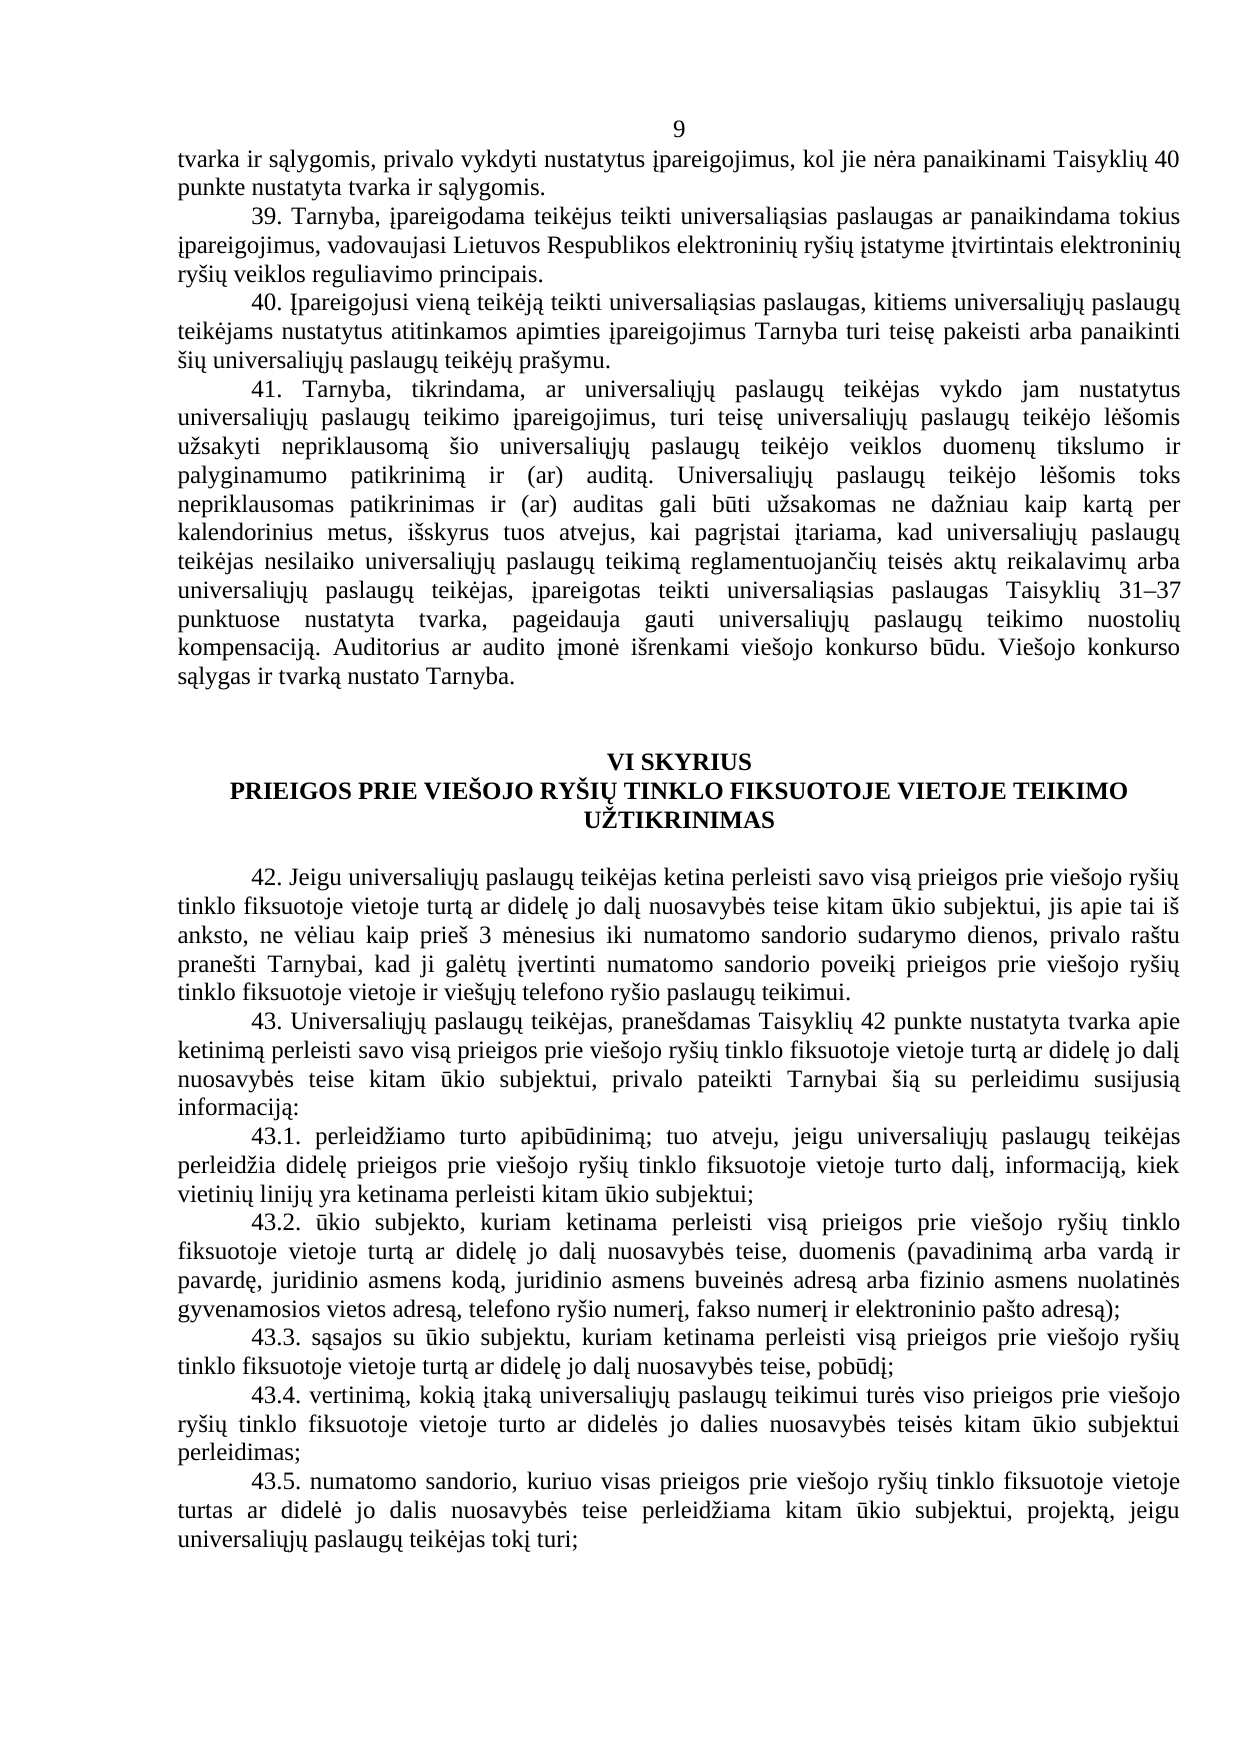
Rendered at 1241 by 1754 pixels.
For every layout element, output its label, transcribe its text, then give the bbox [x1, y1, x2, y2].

text 43.4. vertinimą, kokią įtaką universaliųjų paslaugų teikimui turės viso prieigos prie viešojo ryšių tinklo fiksuotoje vietoje turto ar didelės jo dalies nuosavybės teisės kitam ūkio subjektui perleidimas; [177, 1380, 1181, 1466]
text 43.5. numatomo sandorio, kuriuo visas prieigos prie viešojo ryšių tinklo fiksuotoje vietoje turtas ar didelė jo dalis nuosavybės teise perleidžiama kitam ūkio subjektui, projektą, jeigu universaliųjų paslaugų teikėjas tokį turi; [177, 1466, 1181, 1552]
text tvarka ir sąlygomis, privalo vykdyti nustatytus įpareigojimus, kol jie nėra panaikinami Taisyklių 40 punkte nustatyta tvarka ir sąlygomis. [177, 144, 1181, 201]
text PRIEIGOS PRIE VIEŠOJO RYŠIŲ TINKLO FIKSUOTOJE VIETOJE TEIKIMO UŽTIKRINIMAS [177, 776, 1181, 834]
text 43.3. sąsajos su ūkio subjektu, kuriam ketinama perleisti visą prieigos prie viešojo ryšių tinklo fiksuotoje vietoje turtą ar didelę jo dalį nuosavybės teise, pobūdį; [177, 1322, 1181, 1380]
text 40. Įpareigojusi vieną teikėją teikti universaliąsias paslaugas, kitiems universaliųjų paslaugų teikėjams nustatytus atitinkamos apimties įpareigojimus Tarnyba turi teisę pakeisti arba panaikinti šių universaliųjų paslaugų teikėjų prašymu. [177, 287, 1181, 374]
text 41. Tarnyba, tikrindama, ar universaliųjų paslaugų teikėjas vykdo jam nustatytus universaliųjų paslaugų teikimo įpareigojimus, turi teisę universaliųjų paslaugų teikėjo lėšomis užsakyti nepriklausomą šio universaliųjų paslaugų teikėjo veiklos duomenų tikslumo ir palyginamumo patikrinimą ir (ar) auditą. Universaliųjų paslaugų teikėjo lėšomis toks nepriklausomas patikrinimas ir (ar) auditas gali būti užsakomas ne dažniau kaip kartą per kalendorinius metus, išskyrus tuos atvejus, kai pagrįstai įtariama, kad universaliųjų paslaugų teikėjas nesilaiko universaliųjų paslaugų teikimą reglamentuojančių teisės aktų reikalavimų arba universaliųjų paslaugų teikėjas, įpareigotas teikti universaliąsias paslaugas Taisyklių 31–37 punktuose nustatyta tvarka, pageidauja gauti universaliųjų paslaugų teikimo nuostolių kompensaciją. Auditorius ar audito įmonė išrenkami viešojo konkurso būdu. Viešojo konkurso sąlygas ir tvarką nustato Tarnyba. [177, 374, 1181, 690]
text VI SKYRIUS [177, 747, 1181, 776]
text 39. Tarnyba, įpareigodama teikėjus teikti universaliąsias paslaugas ar panaikindama tokius įpareigojimus, vadovaujasi Lietuvos Respublikos elektroninių ryšių įstatyme įtvirtintais elektroninių ryšių veiklos reguliavimo principais. [177, 201, 1181, 287]
text 42. Jeigu universaliųjų paslaugų teikėjas ketina perleisti savo visą prieigos prie viešojo ryšių tinklo fiksuotoje vietoje turtą ar didelę jo dalį nuosavybės teise kitam ūkio subjektui, jis apie tai iš anksto, ne vėliau kaip prieš 3 mėnesius iki numatomo sandorio sudarymo dienos, privalo raštu pranešti Tarnybai, kad ji galėtų įvertinti numatomo sandorio poveikį prieigos prie viešojo ryšių tinklo fiksuotoje vietoje ir viešųjų telefono ryšio paslaugų teikimui. [177, 862, 1181, 1006]
text 43.2. ūkio subjekto, kuriam ketinama perleisti visą prieigos prie viešojo ryšių tinklo fiksuotoje vietoje turtą ar didelę jo dalį nuosavybės teise, duomenis (pavadinimą arba vardą ir pavardę, juridinio asmens kodą, juridinio asmens buveinės adresą arba fizinio asmens nuolatinės gyvenamosios vietos adresą, telefono ryšio numerį, fakso numerį ir elektroninio pašto adresą); [177, 1207, 1181, 1322]
text 43.1. perleidžiamo turto apibūdinimą; tuo atveju, jeigu universaliųjų paslaugų teikėjas perleidžia didelę prieigos prie viešojo ryšių tinklo fiksuotoje vietoje turto dalį, informaciją, kiek vietinių linijų yra ketinama perleisti kitam ūkio subjektui; [177, 1121, 1181, 1207]
text 43. Universaliųjų paslaugų teikėjas, pranešdamas Taisyklių 42 punkte nustatyta tvarka apie ketinimą perleisti savo visą prieigos prie viešojo ryšių tinklo fiksuotoje vietoje turtą ar didelę jo dalį nuosavybės teise kitam ūkio subjektui, privalo pateikti Tarnybai šią su perleidimu susijusią informaciją: [177, 1006, 1181, 1121]
